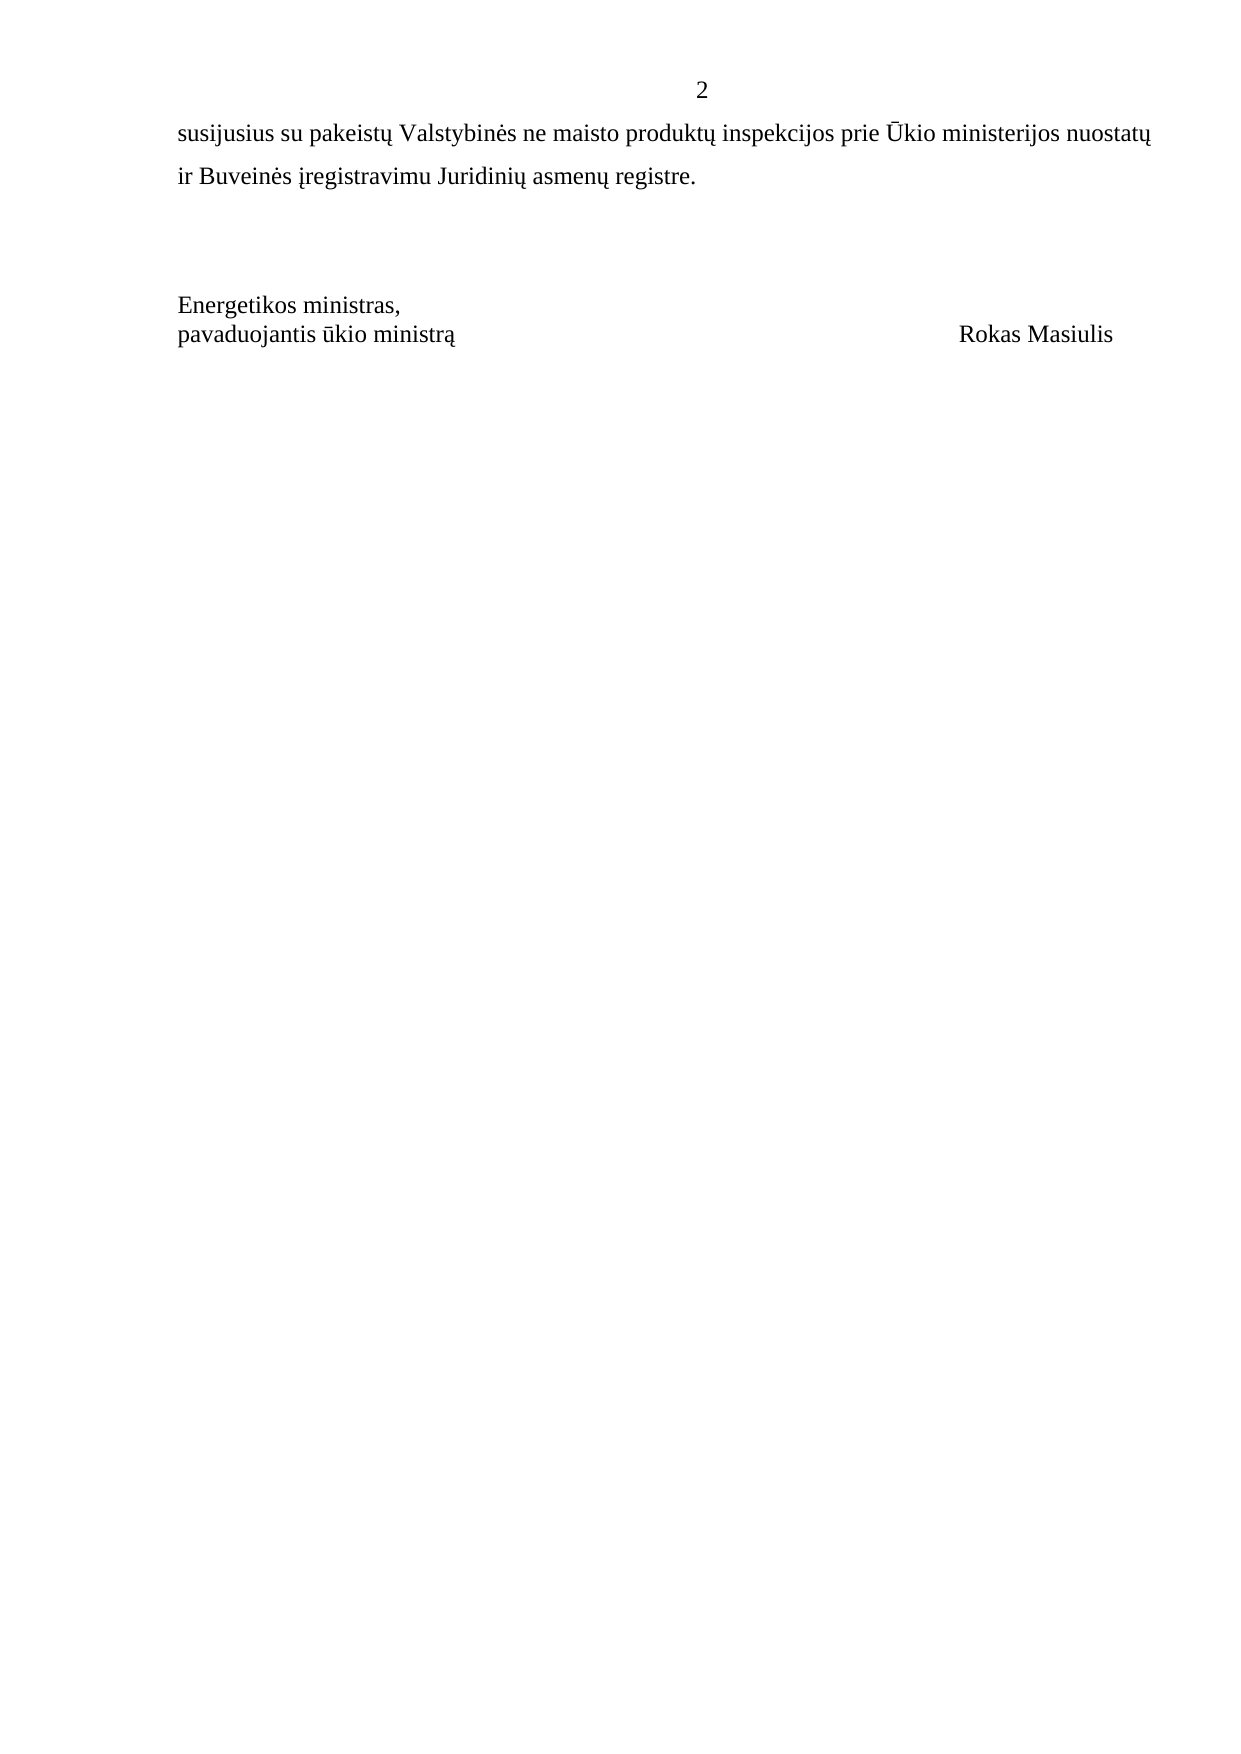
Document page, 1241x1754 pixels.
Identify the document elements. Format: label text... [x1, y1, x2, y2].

text Energetikos ministras, [177, 291, 1152, 319]
text susijusius su pakeistų Valstybinės ne maisto produktų inspekcijos prie Ūkio ministerijos nuostatų ir Buveinės įregistravimu Juridinių asmenų registre. [177, 118, 1152, 190]
text pavaduojantis ūkio ministrą Rokas Masiulis [177, 319, 1152, 348]
